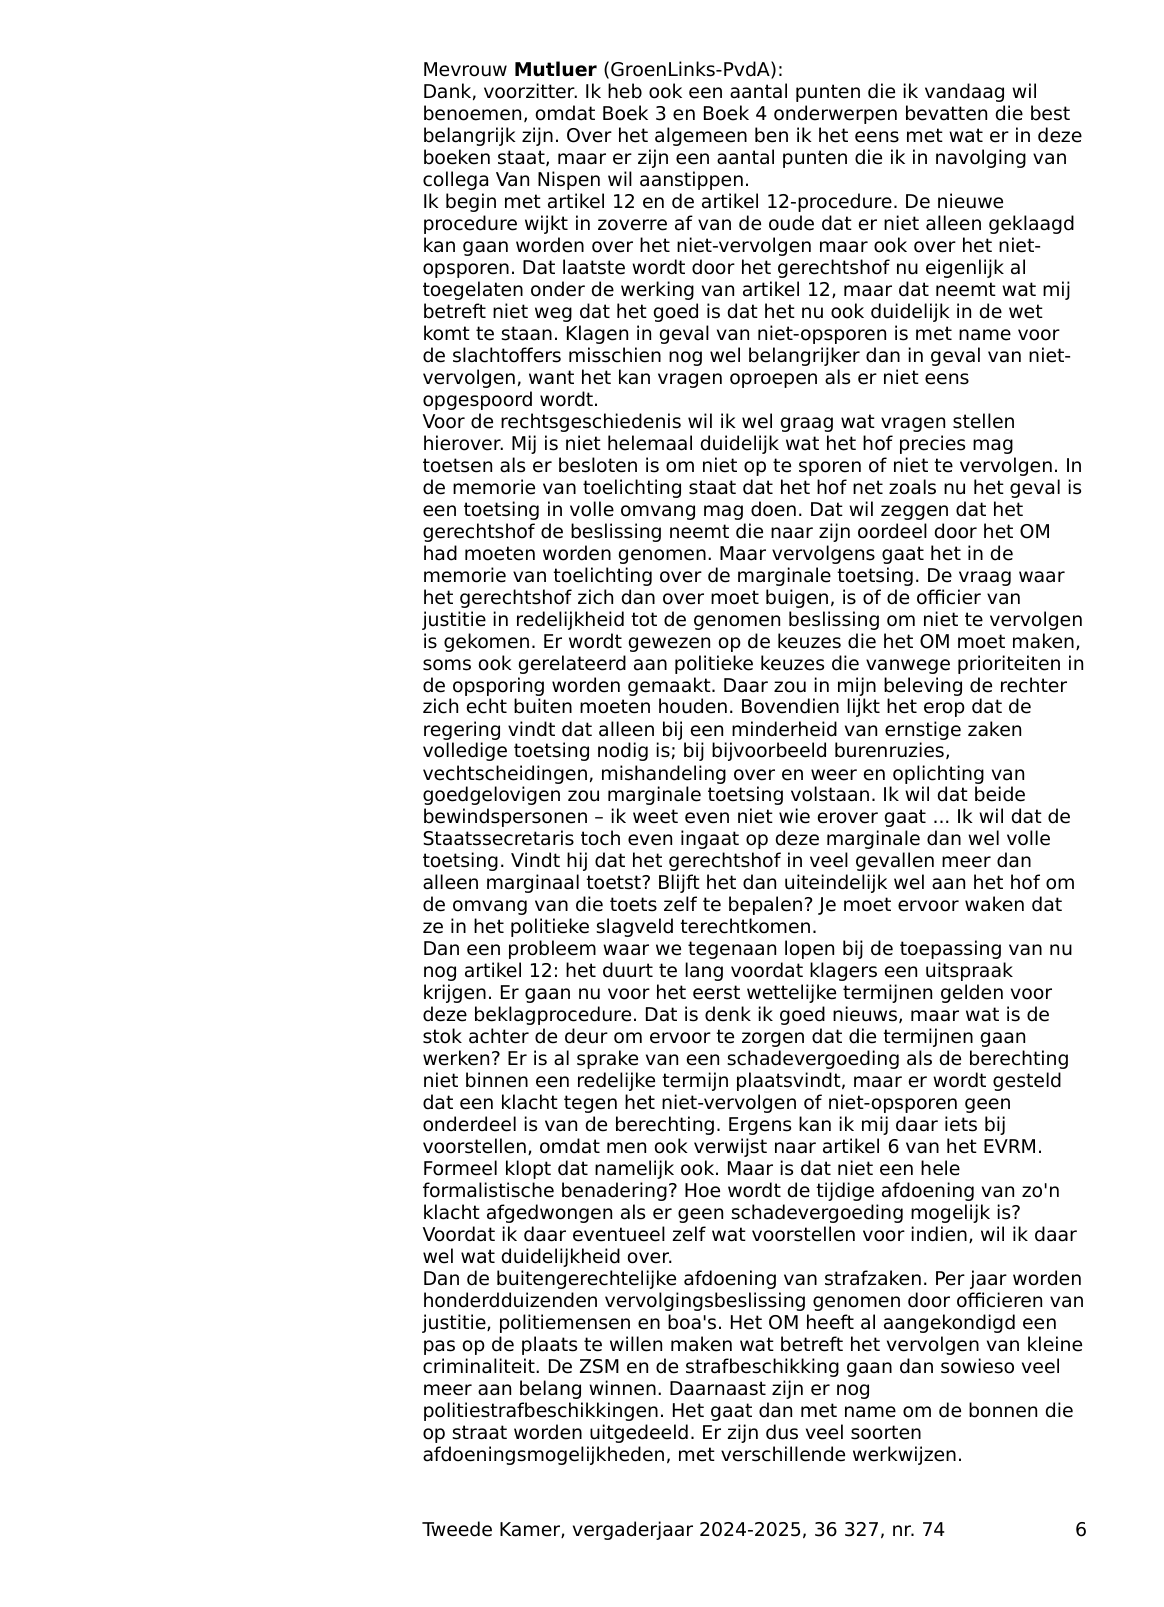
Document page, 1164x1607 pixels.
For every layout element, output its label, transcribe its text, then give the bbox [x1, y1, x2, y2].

text Voor de rechtsgeschiedenis wil ik wel graag wat vragen stellen hierover. Mij is niet helemaal duidelijk wat het hof precies mag toetsen als er besloten is om niet op te sporen of niet te vervolgen. In de memorie van toelichting staat dat het hof net zoals nu het geval is een toetsing in volle omvang mag doen. Dat wil zeggen dat het gerechtshof de beslissing neemt die naar zijn oordeel door het OM had moeten worden genomen. Maar vervolgens gaat het in de memorie van toelichting over de marginale toetsing. De vraag waar het gerechtshof zich dan over moet buigen, is of de officier van justitie in redelijkheid tot de genomen beslissing om niet te vervolgen is gekomen. Er wordt gewezen op de keuzes die het OM moet maken, soms ook gerelateerd aan politieke keuzes die vanwege prioriteiten in de opsporing worden gemaakt. Daar zou in mijn beleving de rechter zich echt buiten moeten houden. Bovendien lijkt het erop dat de regering vindt dat alleen bij een minderheid van ernstige zaken volledige toetsing nodig is; bij bijvoorbeeld burenruzies, vechtscheidingen, mishandeling over en weer en oplichting van goedgelovigen zou marginale toetsing volstaan. Ik wil dat beide bewindspersonen – ik weet even niet wie erover gaat ... Ik wil dat de Staatssecretaris toch even ingaat op deze marginale dan wel volle toetsing. Vindt hij dat het gerechtshof in veel gevallen meer dan alleen marginaal toetst? Blijft het dan uiteindelijk wel aan het hof om de omvang van die toets zelf te bepalen? Je moet ervoor waken dat ze in het politieke slagveld terechtkomen. [422, 411, 1087, 938]
text Mevrouw Mutluer (GroenLinks-PvdA): [422, 59, 1087, 81]
text Dan een probleem waar we tegenaan lopen bij de toepassing van nu nog artikel 12: het duurt te lang voordat klagers een uitspraak krijgen. Er gaan nu voor het eerst wettelijke termijnen gelden voor deze beklagprocedure. Dat is denk ik goed nieuws, maar wat is de stok achter de deur om ervoor te zorgen dat die termijnen gaan werken? Er is al sprake van een schadevergoeding als de berechting niet binnen een redelijke termijn plaatsvindt, maar er wordt gesteld dat een klacht tegen het niet-vervolgen of niet-opsporen geen onderdeel is van de berechting. Ergens kan ik mij daar iets bij voorstellen, omdat men ook verwijst naar artikel 6 van het EVRM. Formeel klopt dat namelijk ook. Maar is dat niet een hele formalistische benadering? Hoe wordt de tijdige afdoening van zo'n klacht afgedwongen als er geen schadevergoeding mogelijk is? Voordat ik daar eventueel zelf wat voorstellen voor indien, wil ik daar wel wat duidelijkheid over. [422, 938, 1087, 1268]
text Dank, voorzitter. Ik heb ook een aantal punten die ik vandaag wil benoemen, omdat Boek 3 en Boek 4 onderwerpen bevatten die best belangrijk zijn. Over het algemeen ben ik het eens met wat er in deze boeken staat, maar er zijn een aantal punten die ik in navolging van collega Van Nispen wil aanstippen. [422, 81, 1087, 191]
text Ik begin met artikel 12 en de artikel 12-procedure. De nieuwe procedure wijkt in zoverre af van de oude dat er niet alleen geklaagd kan gaan worden over het niet-vervolgen maar ook over het niet-opsporen. Dat laatste wordt door het gerechtshof nu eigenlijk al toegelaten onder de werking van artikel 12, maar dat neemt wat mij betreft niet weg dat het goed is dat het nu ook duidelijk in de wet komt te staan. Klagen in geval van niet-opsporen is met name voor de slachtoffers misschien nog wel belangrijker dan in geval van niet-vervolgen, want het kan vragen oproepen als er niet eens opgespoord wordt. [422, 191, 1087, 411]
text Dan de buitengerechtelijke afdoening van strafzaken. Per jaar worden honderdduizenden vervolgingsbeslissing genomen door officieren van justitie, politiemensen en boa's. Het OM heeft al aangekondigd een pas op de plaats te willen maken wat betreft het vervolgen van kleine criminaliteit. De ZSM en de strafbeschikking gaan dan sowieso veel meer aan belang winnen. Daarnaast zijn er nog politiestrafbeschikkingen. Het gaat dan met name om de bonnen die op straat worden uitgedeeld. Er zijn dus veel soorten afdoeningsmogelijkheden, met verschillende werkwijzen. [422, 1268, 1087, 1466]
